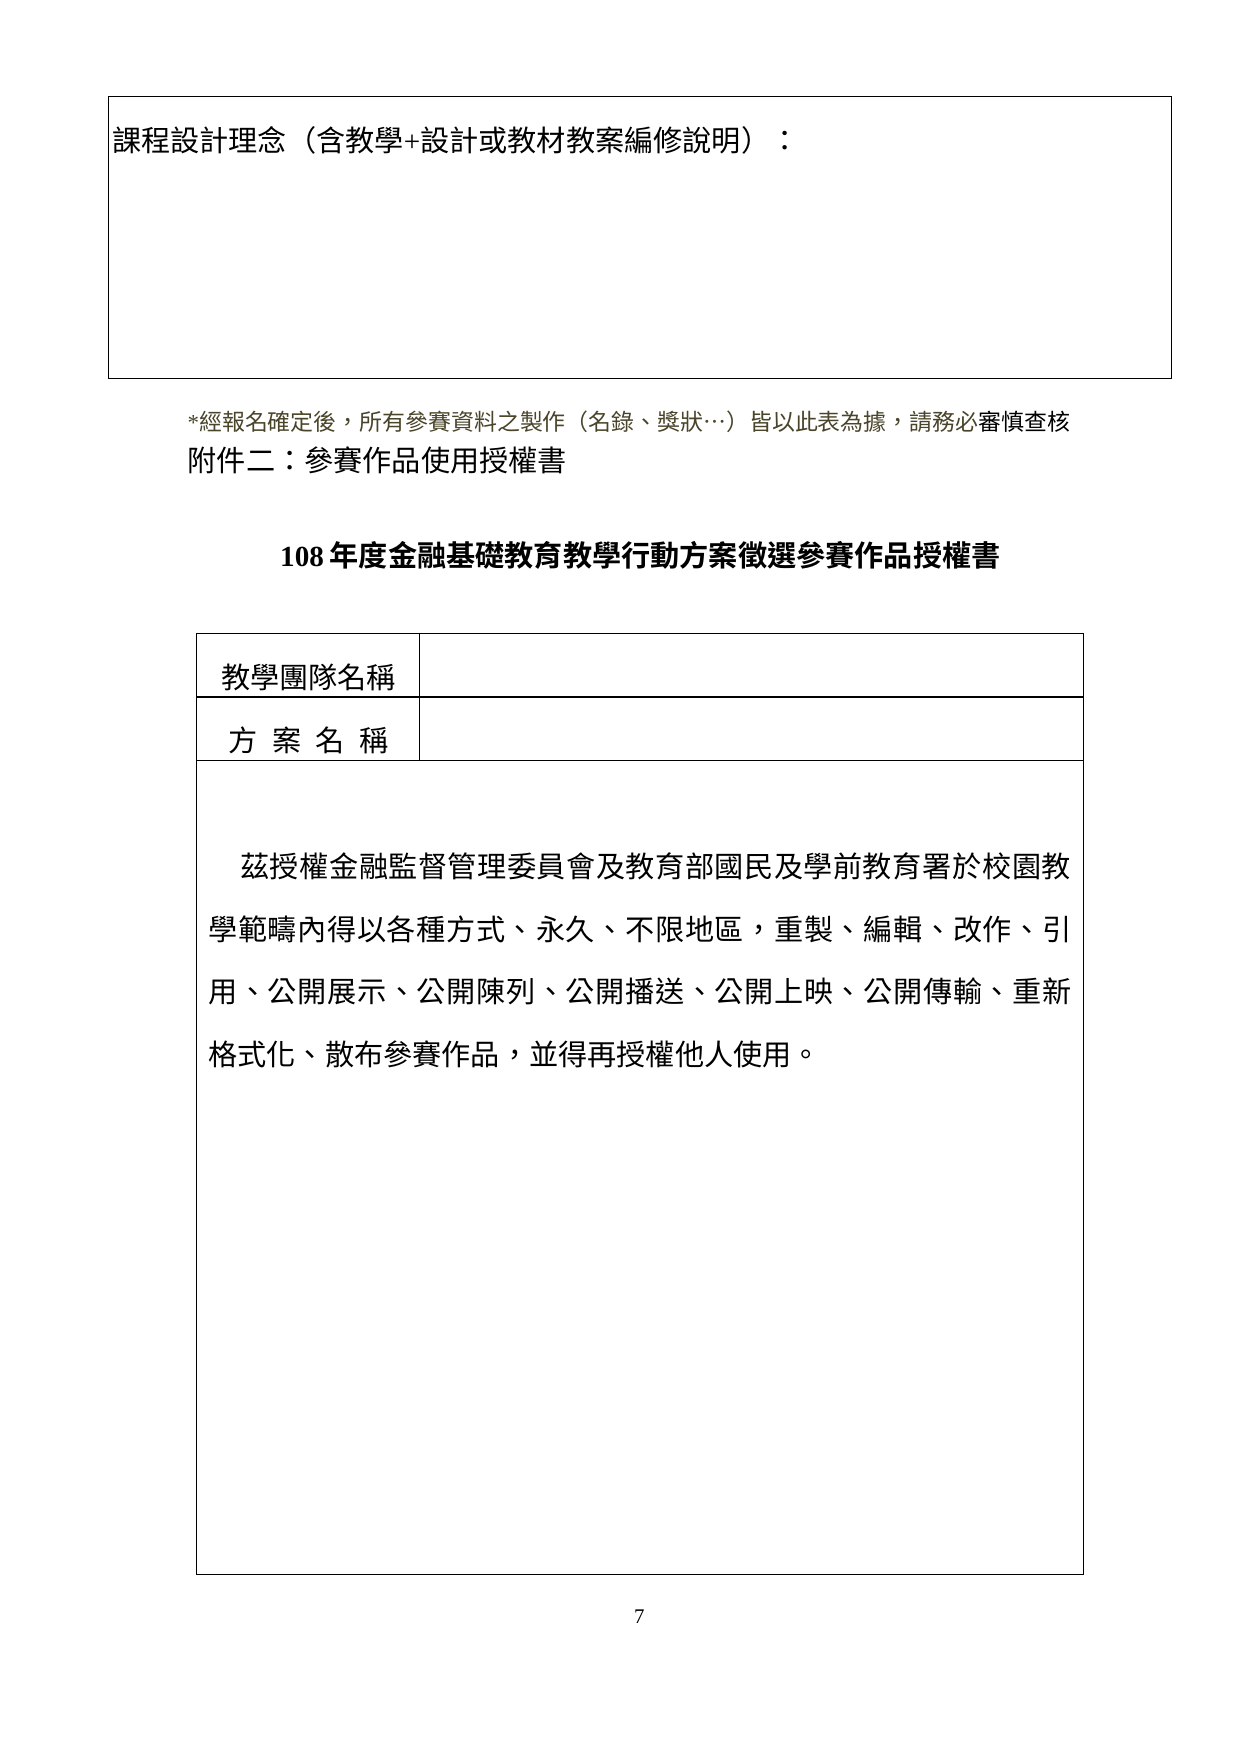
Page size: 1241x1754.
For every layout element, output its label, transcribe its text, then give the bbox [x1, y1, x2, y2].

text 108年度金融基礎教育教學行動方案徵選參賽作品授權書 [187, 532, 1093, 574]
text *經報名確定後，所有參賽資料之製作（名錄、獎狀…）皆以此表為據，請務必審慎查核 [187, 404, 1093, 437]
table_cell 茲授權金融監督管理委員會及教育部國民及學前教育署於校園教學範疇內得以各種方式、永久、不限地區，重製、編輯、改作、引用、公開展示、公開陳列、公開播送、公開上映、公開傳輸、重新格式化、散布參賽作品，並得再授權他人使用。 [197, 761, 1083, 1573]
table_cell 課程設計理念（含教學+設計或教材教案編修說明）： [109, 97, 1171, 378]
table_cell [420, 698, 1083, 760]
table_header 教學團隊名稱 [197, 634, 419, 696]
table_cell 方 案 名 稱 [197, 698, 419, 760]
text 附件二：參賽作品使用授權書 [187, 437, 1093, 480]
table_header [420, 634, 1083, 696]
